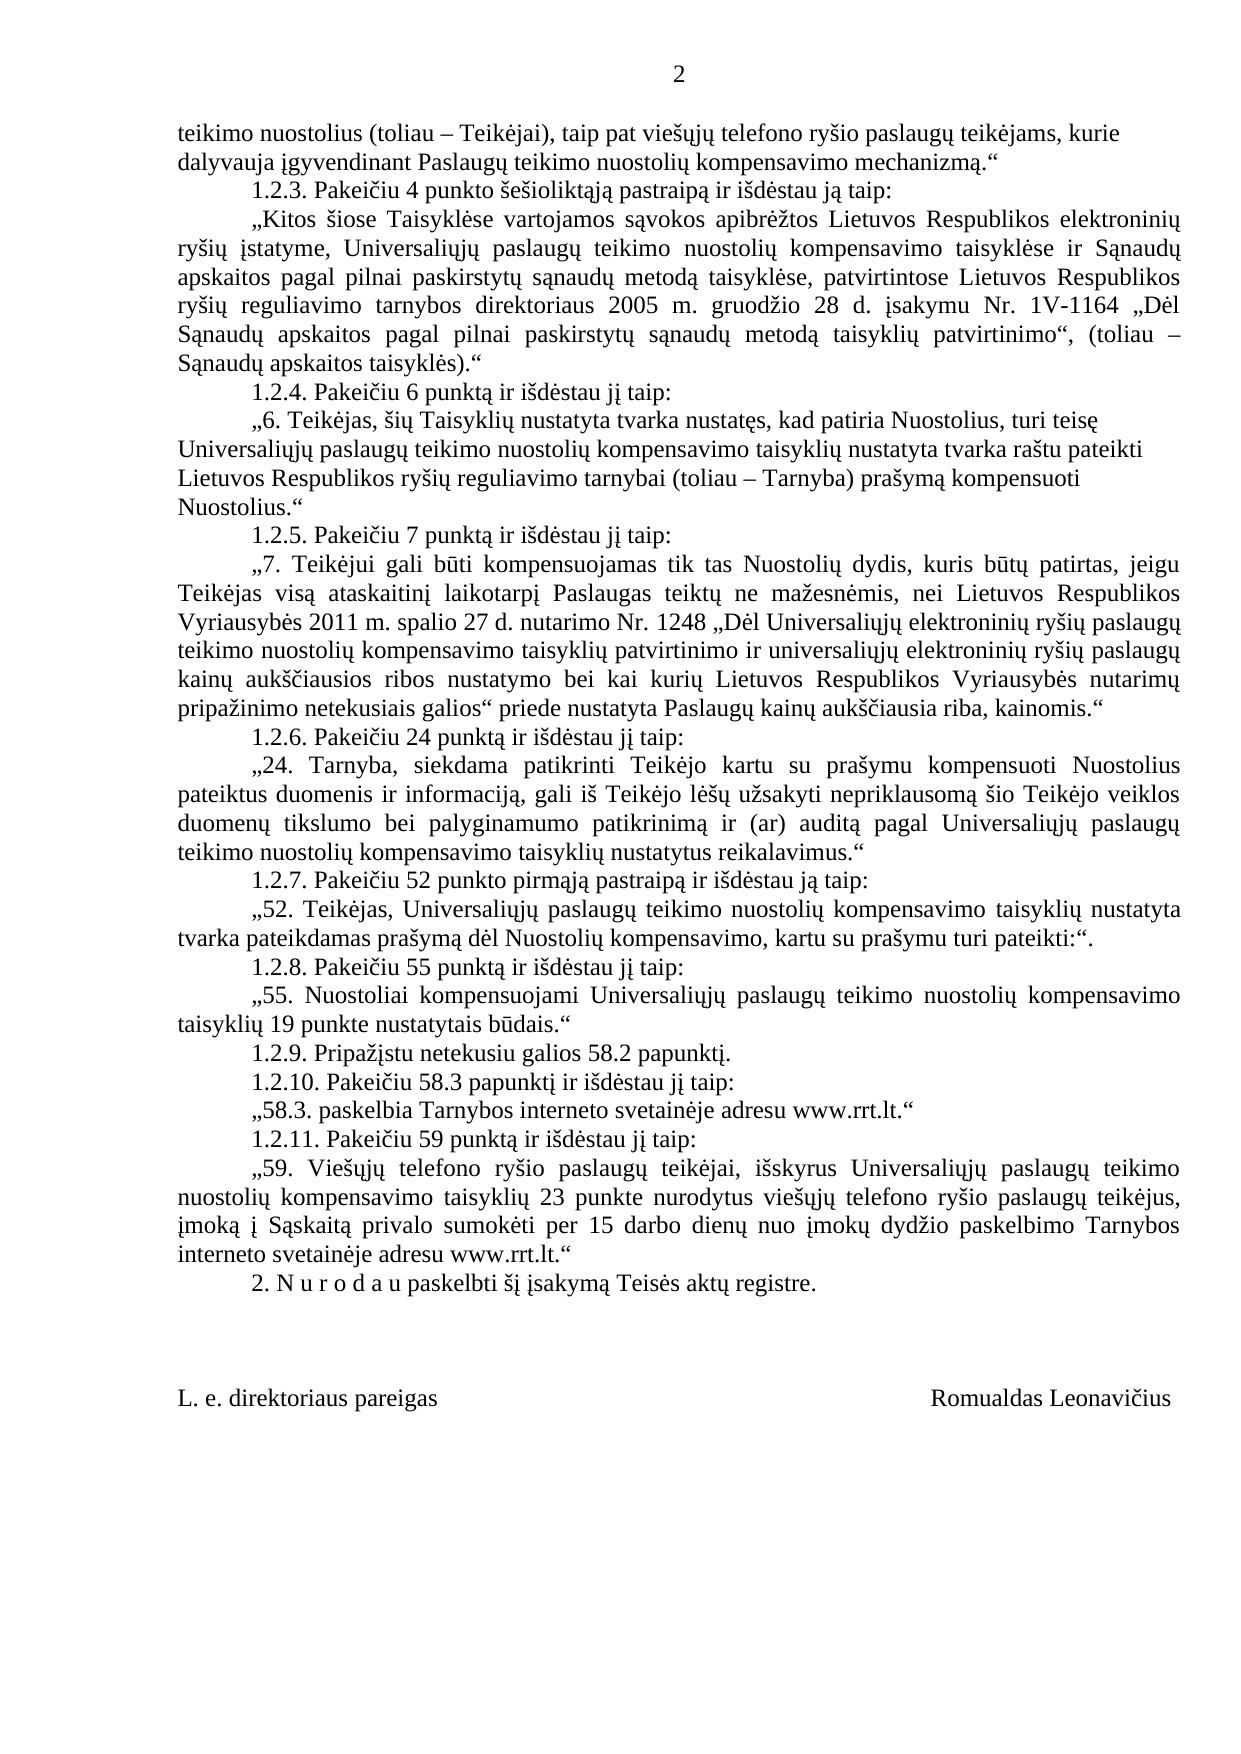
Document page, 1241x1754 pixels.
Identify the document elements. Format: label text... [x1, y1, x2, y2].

text L. e. direktoriaus pareigas Romualdas Leonavičius [177, 1383, 1181, 1412]
text „7. Teikėjui gali būti kompensuojamas tik tas Nuostolių dydis, kuris būtų patirtas, jeigu Teikėjas visą ataskaitinį laikotarpį Paslaugas teiktų ne mažesnėmis, nei Lietuvos Respublikos Vyriausybės 2011 m. spalio 27 d. nutarimo Nr. 1248 „Dėl Universaliųjų elektroninių ryšių paslaugų teikimo nuostolių kompensavimo taisyklių patvirtinimo ir universaliųjų elektroninių ryšių paslaugų kainų aukščiausios ribos nustatymo bei kai kurių Lietuvos Respublikos Vyriausybės nutarimų pripažinimo netekusiais galios“ priede nustatyta Paslaugų kainų aukščiausia riba, kainomis.“ [177, 549, 1181, 722]
text 1.2.8. Pakeičiu 55 punktą ir išdėstau jį taip: [177, 952, 1181, 981]
text teikimo nuostolius (toliau – Teikėjai), taip pat viešųjų telefono ryšio paslaugų teikėjams, kurie dalyvauja įgyvendinant Paslaugų teikimo nuostolių kompensavimo mechanizmą.“ [177, 118, 1181, 176]
text „24. Tarnyba, siekdama patikrinti Teikėjo kartu su prašymu kompensuoti Nuostolius pateiktus duomenis ir informaciją, gali iš Teikėjo lėšų užsakyti nepriklausomą šio Teikėjo veiklos duomenų tikslumo bei palyginamumo patikrinimą ir (ar) auditą pagal Universaliųjų paslaugų teikimo nuostolių kompensavimo taisyklių nustatytus reikalavimus.“ [177, 751, 1181, 866]
text 1.2.5. Pakeičiu 7 punktą ir išdėstau jį taip: [177, 521, 1181, 549]
text „55. Nuostoliai kompensuojami Universaliųjų paslaugų teikimo nuostolių kompensavimo taisyklių 19 punkte nustatytais būdais.“ [177, 981, 1181, 1038]
text 1.2.4. Pakeičiu 6 punktą ir išdėstau jį taip: [177, 377, 1181, 406]
text „6. Teikėjas, šių Taisyklių nustatyta tvarka nustatęs, kad patiria Nuostolius, turi teisę Universaliųjų paslaugų teikimo nuostolių kompensavimo taisyklių nustatyta tvarka raštu pateikti Lietuvos Respublikos ryšių reguliavimo tarnybai (toliau – Tarnyba) prašymą kompensuoti Nuostolius.“ [177, 406, 1181, 521]
text „58.3. paskelbia Tarnybos interneto svetainėje adresu www.rrt.lt.“ [177, 1096, 1181, 1124]
text 1.2.7. Pakeičiu 52 punkto pirmąją pastraipą ir išdėstau ją taip: [177, 866, 1181, 894]
text 1.2.11. Pakeičiu 59 punktą ir išdėstau jį taip: [177, 1124, 1181, 1153]
text 1.2.6. Pakeičiu 24 punktą ir išdėstau jį taip: [177, 722, 1181, 751]
text 1.2.9. Pripažįstu netekusiu galios 58.2 papunktį. [177, 1038, 1181, 1067]
text „52. Teikėjas, Universaliųjų paslaugų teikimo nuostolių kompensavimo taisyklių nustatyta tvarka pateikdamas prašymą dėl Nuostolių kompensavimo, kartu su prašymu turi pateikti:“. [177, 894, 1181, 952]
text „Kitos šiose Taisyklėse vartojamos sąvokos apibrėžtos Lietuvos Respublikos elektroninių ryšių įstatyme, Universaliųjų paslaugų teikimo nuostolių kompensavimo taisyklėse ir Sąnaudų apskaitos pagal pilnai paskirstytų sąnaudų metodą taisyklėse, patvirtintose Lietuvos Respublikos ryšių reguliavimo tarnybos direktoriaus 2005 m. gruodžio 28 d. įsakymu Nr. 1V-1164 „Dėl Sąnaudų apskaitos pagal pilnai paskirstytų sąnaudų metodą taisyklių patvirtinimo“, (toliau – Sąnaudų apskaitos taisyklės).“ [177, 204, 1181, 377]
text 2. N u r o d a u paskelbti šį įsakymą Teisės aktų registre. [177, 1268, 1181, 1297]
text 1.2.3. Pakeičiu 4 punkto šešioliktąją pastraipą ir išdėstau ją taip: [177, 176, 1181, 204]
text 1.2.10. Pakeičiu 58.3 papunktį ir išdėstau jį taip: [177, 1067, 1181, 1096]
text „59. Viešųjų telefono ryšio paslaugų teikėjai, išskyrus Universaliųjų paslaugų teikimo nuostolių kompensavimo taisyklių 23 punkte nurodytus viešųjų telefono ryšio paslaugų teikėjus, įmoką į Sąskaitą privalo sumokėti per 15 darbo dienų nuo įmokų dydžio paskelbimo Tarnybos interneto svetainėje adresu www.rrt.lt.“ [177, 1153, 1181, 1268]
